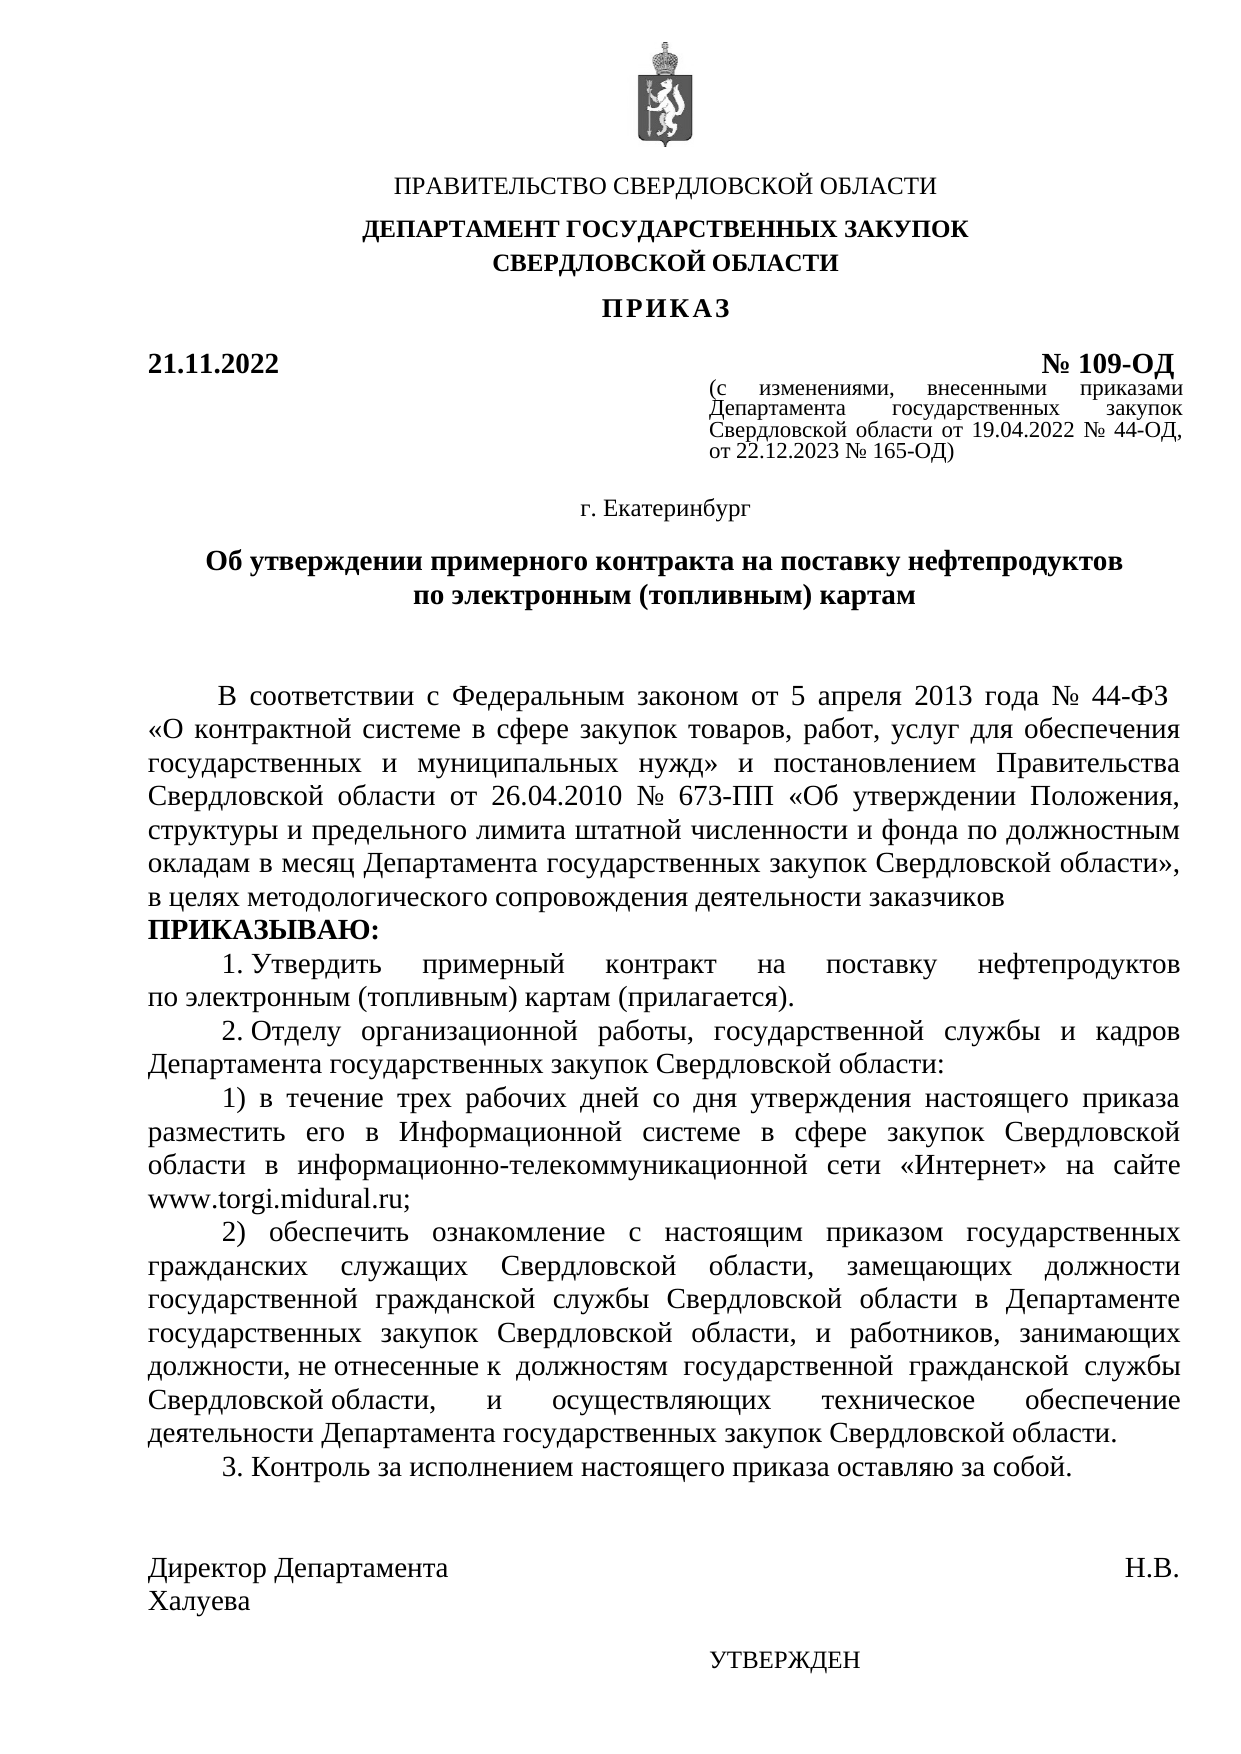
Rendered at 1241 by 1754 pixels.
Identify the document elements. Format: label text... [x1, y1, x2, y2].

text Свердловской области [148, 248, 1183, 277]
text 1. Утвердить примерный контракт на поставку нефтепродуктов по электронным (топливным) картам (прилагается). [148, 946, 1181, 1013]
text по электронным (топливным) картам [148, 577, 1181, 611]
text 3. Контроль за исполнением настоящего приказа оставляю за собой. [148, 1449, 1181, 1483]
text ПРИКАЗЫВАЮ: [148, 912, 1181, 946]
text Правительство Свердловской области [148, 171, 1183, 199]
text 2. Отделу организационной работы, государственной службы и кадров Департамента государственных закупок Свердловской области: [148, 1013, 1181, 1080]
text УТВЕРЖДЕН [148, 1646, 1181, 1674]
text (с изменениями, внесенными приказами Департамента государственных закупок Свердловской области от 19.04.2022 № 44-ОД, от 22.12.2023 № 165-ОД) [709, 379, 1183, 463]
text ПРИКАЗ [148, 292, 1183, 323]
text В соответствии с Федеральным законом от 5 апреля 2013 года № 44-ФЗ «О контрактной системе в сфере закупок товаров, работ, услуг для обеспечения государственных и муниципальных нужд» и постановлением Правительства Свердловской области от 26.04.2010 № 673-ПП «Об утверждении Положения, структуры и предельного лимита штатной численности и фонда по должностным окладам в месяц Департамента государственных закупок Свердловской области», в целях методологического сопровождения деятельности заказчиков [148, 678, 1181, 912]
text 21.11.2022 № 109-ОД [148, 352, 1183, 379]
text 2) обеспечить ознакомление с настоящим приказом государственных гражданских служащих Свердловской области, замещающих должности государственной гражданской службы Свердловской области в Департаменте государственных закупок Свердловской области, и работников, занимающих должности, не отнесенные к должностям государственной гражданской службы Свердловской области, и осуществляющих техническое обеспечение деятельности Департамента государственных закупок Свердловской области. [148, 1214, 1181, 1449]
text Об утверждении примерного контракта на поставку нефтепродуктов [148, 543, 1181, 577]
text Директор Департамента Н.В. Халуева [148, 1550, 1181, 1617]
text г. Екатеринбург [148, 498, 1183, 521]
text Департамент государственных закупок [148, 214, 1183, 243]
text 1) в течение трех рабочих дней со дня утверждения настоящего приказа разместить его в Информационной системе в сфере закупок Свердловской области в информационно-телекоммуникационной сети «Интернет» на сайте www.torgi.midural.ru; [148, 1080, 1181, 1214]
